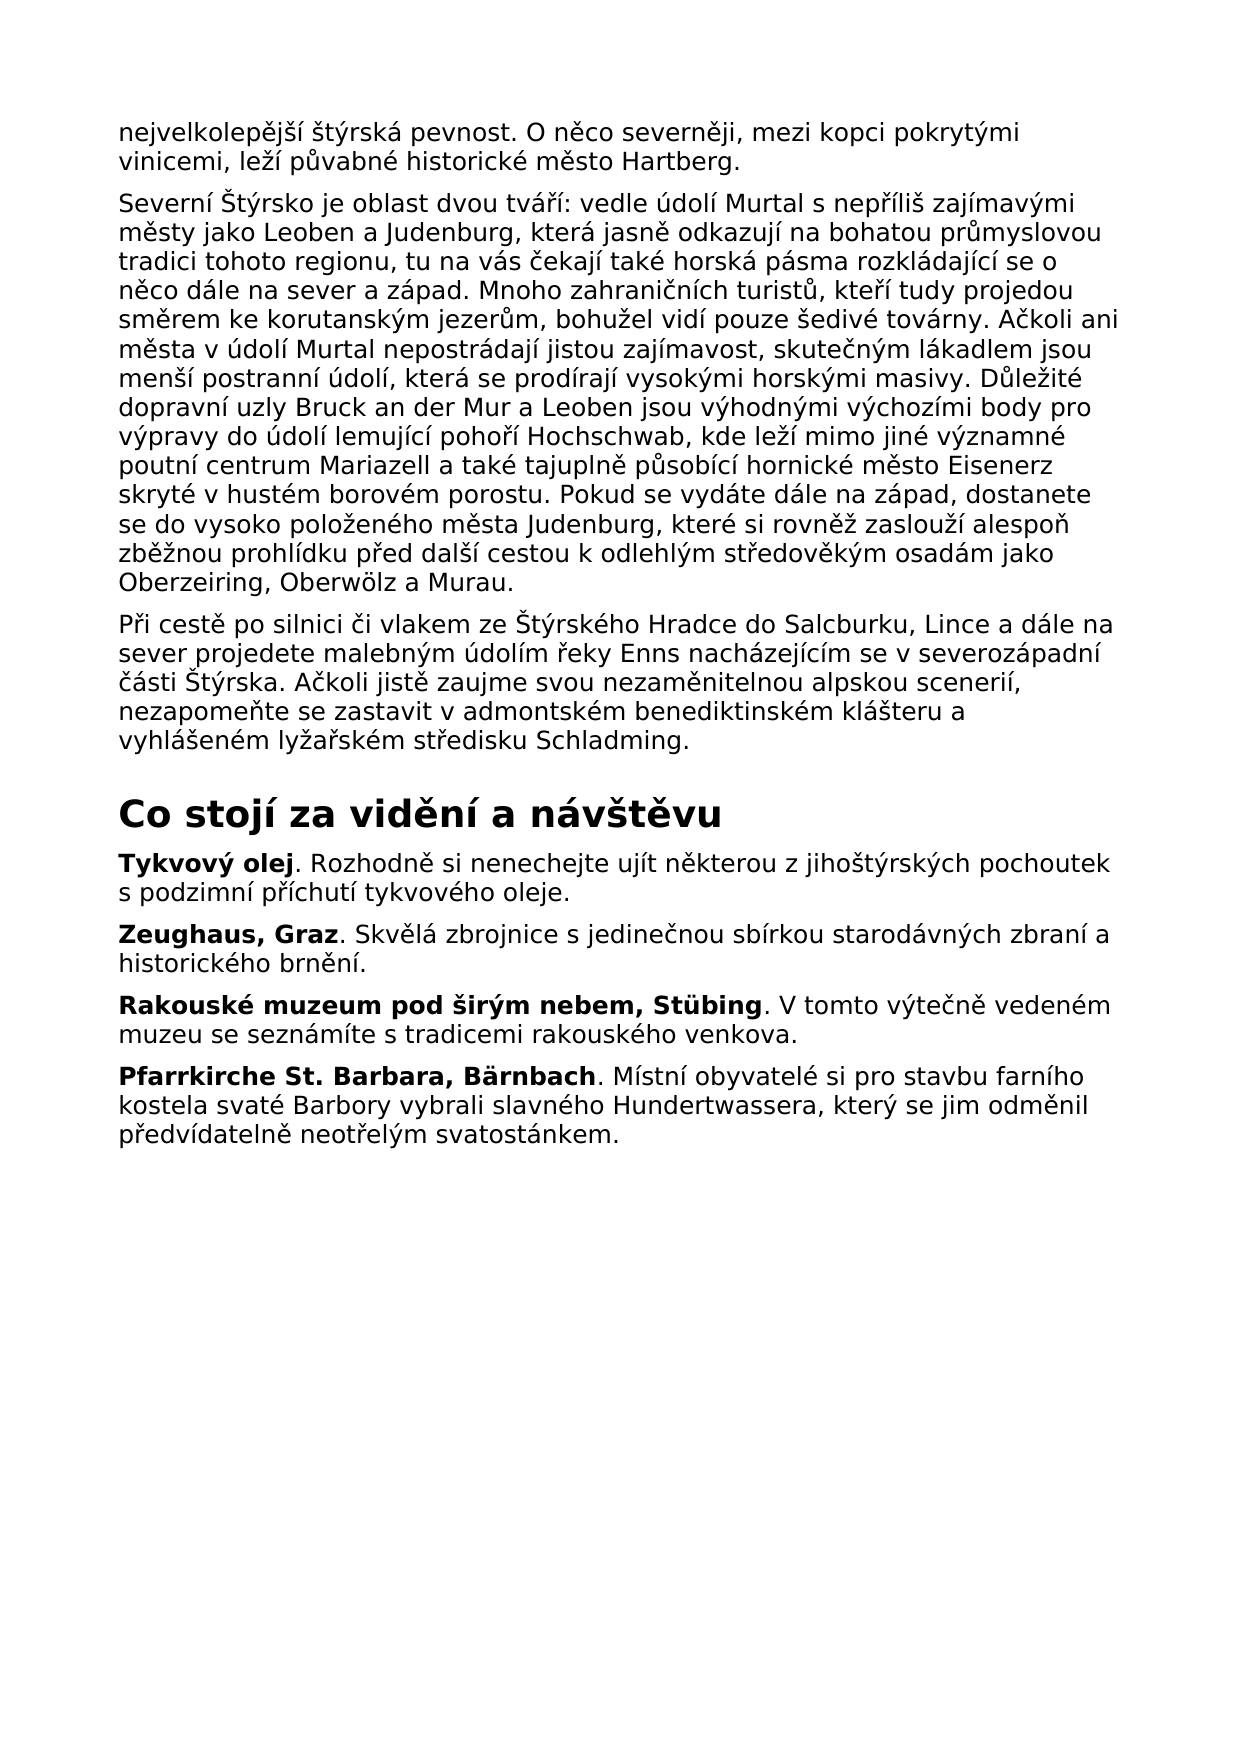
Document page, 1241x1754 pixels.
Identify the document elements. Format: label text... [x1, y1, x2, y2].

text Tykvový olej. Rozhodně si nenechejte ujít některou z jihoštýrských pochoutek s podzimní příchutí tykvového oleje. [118, 849, 1122, 908]
subtitle Co stojí za vidění a návštěvu [118, 793, 1122, 837]
text Při cestě po silnici či vlakem ze Štýrského Hradce do Salcburku, Lince a dále na sever projedete malebným údolím řeky Enns nacházejícím se v severozápadní části Štýrska. Ačkoli jistě zaujme svou nezaměnitelnou alpskou scenerií, nezapomeňte se zastavit v admontském benediktinském klášteru a vyhlášeném lyžařském středisku Schladming. [118, 610, 1122, 756]
text Severní Štýrsko je oblast dvou tváří: vedle údolí Murtal s nepříliš zajímavými městy jako Leoben a Judenburg, která jasně odkazují na bohatou průmyslovou tradici tohoto regionu, tu na vás čekají také horská pásma rozkládající se o něco dále na sever a západ. Mnoho zahraničních turistů, kteří tudy projedou směrem ke korutanským jezerům, bohužel vidí pouze šedivé továrny. Ačkoli ani města v údolí Murtal nepostrádají jistou zajímavost, skutečným lákadlem jsou menší postranní údolí, která se prodírají vysokými horskými masivy. Důležité dopravní uzly Bruck an der Mur a Leoben jsou výhodnými výchozími body pro výpravy do údolí lemující pohoří Hochschwab, kde leží mimo jiné významné poutní centrum Mariazell a také tajuplně působící hornické město Eisenerz skryté v hustém borovém porostu. Pokud se vydáte dále na západ, dostanete se do vysoko položeného města Judenburg, které si rovněž zaslouží alespoň zběžnou prohlídku před další cestou k odlehlým středověkým osadám jako Oberzeiring, Oberwölz a Murau. [118, 189, 1122, 597]
text Rakouské muzeum pod širým nebem, Stübing. V tomto výtečně vedeném muzeu se seznámíte s tradicemi rakouského venkova. [118, 991, 1122, 1049]
text nejvelkolepější štýrská pevnost. O něco severněji, mezi kopci pokrytými vinicemi, leží půvabné historické město Hartberg. [118, 118, 1122, 176]
text Pfarrkirche St. Barbara, Bärnbach. Místní obyvatelé si pro stavbu farního kostela svaté Barbory vybrali slavného Hundertwassera, který se jim odměnil předvídatelně neotřelým svatostánkem. [118, 1062, 1122, 1178]
text Zeughaus, Graz. Skvělá zbrojnice s jedinečnou sbírkou starodávných zbraní a historického brnění. [118, 920, 1122, 978]
